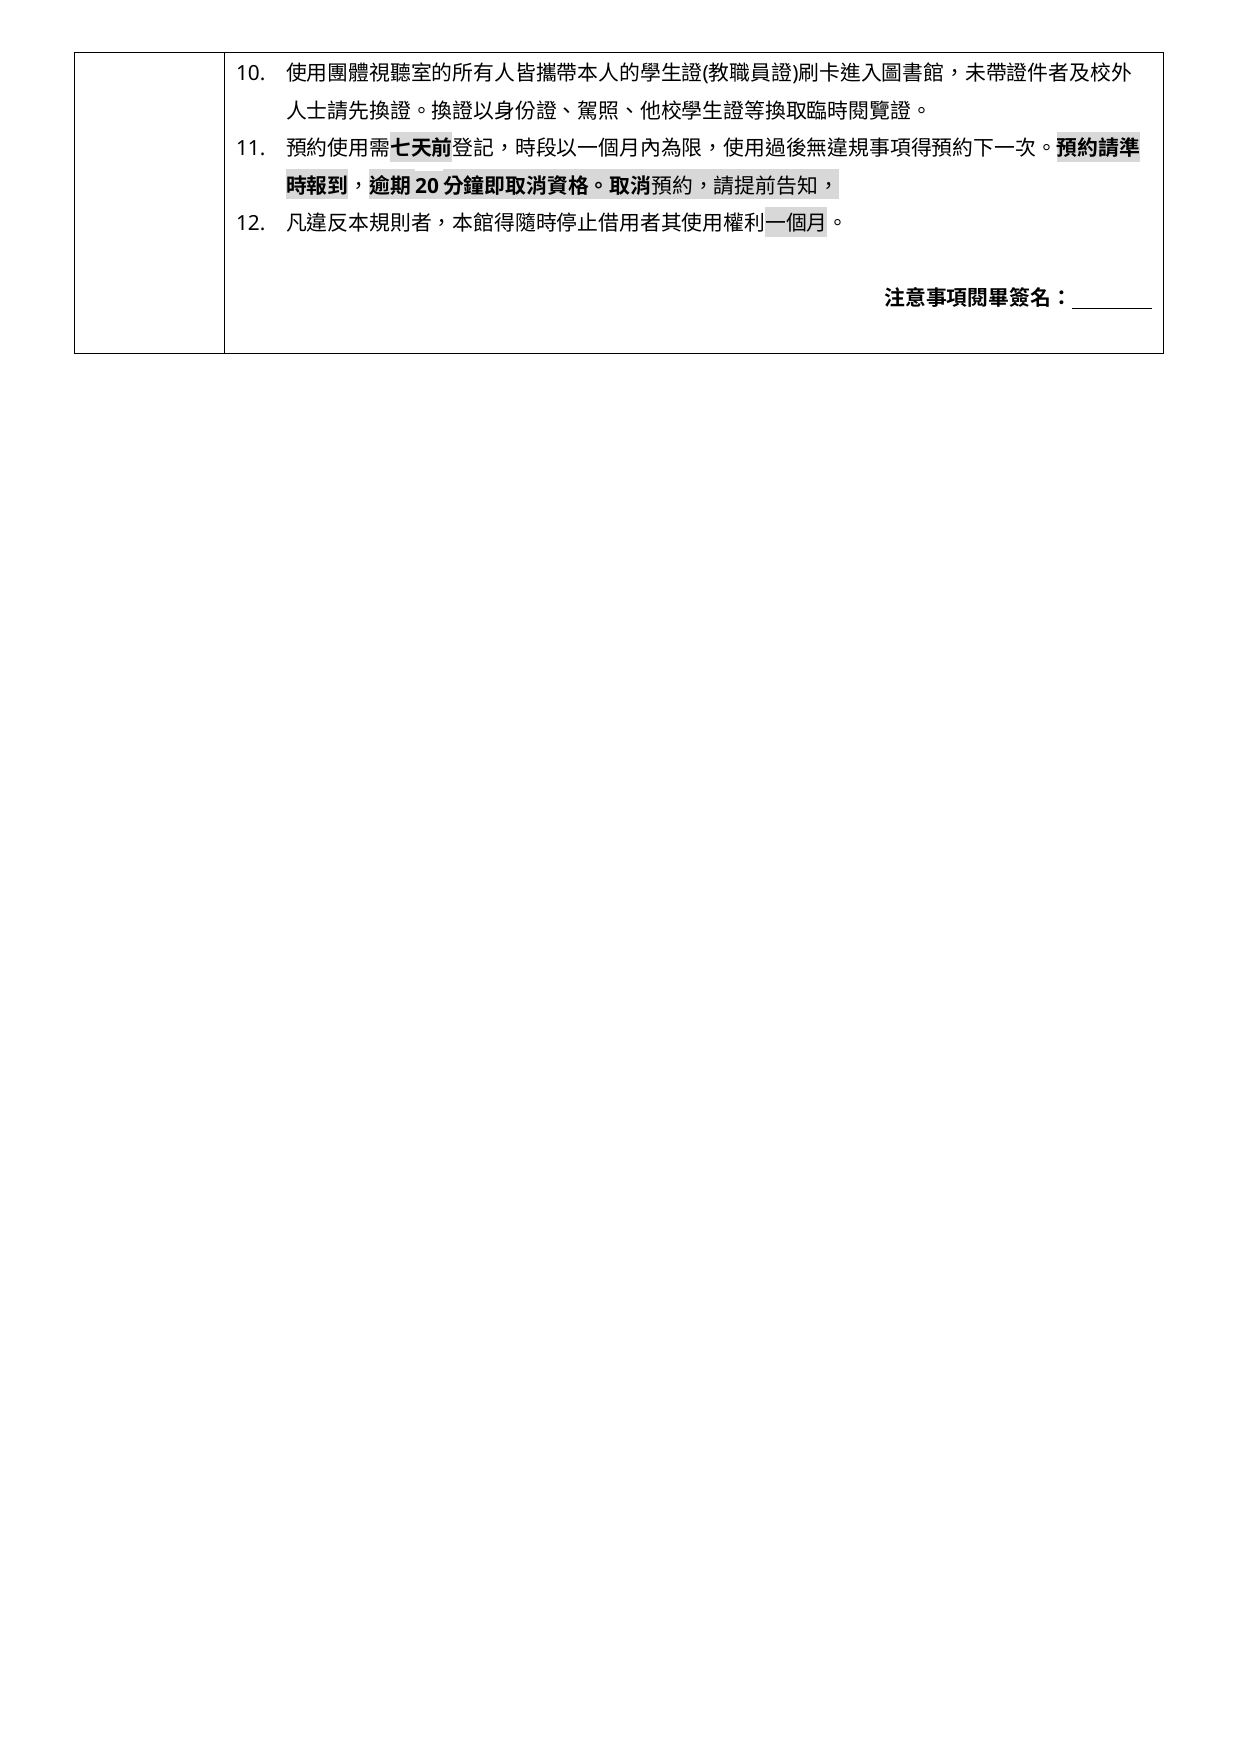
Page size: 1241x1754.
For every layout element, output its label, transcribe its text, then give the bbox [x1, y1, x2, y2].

table_cell [75, 53, 224, 353]
table_cell 一、申請資格：凡本校專任教職員生均可憑教職員證或學生證預約申請借用。 二、申請方式：借用人應持本人證件向多元學習區櫃檯換取鑰匙，並於使用時間結束前歸還。 三、使用須知：有下列違規事項，皆停止借用權一個月 本校圖書館為提供師生視聽教學及研討，特設立團體視聽室。 凡本校師生因課業研討之需均可向本館提出申請使用本團體視聽室，惟不得申請在全學期固定時段使用，並需配合本館開放時間內進入使用。 凡本校師生20人以上，有使用視聽器材之需要者，得依本辦法申請使用團體視聽室。 申請使用團體視聽室，需事先填申請表，經本館依申請順序分配使用並發給核准使用單後方得使用。再憑身份證明文件向多元學習區櫃台索取核准單及團體視聽室鑰匙。 使用完畢後，請繳回團體視聽室鑰匙並取回身份證明文件。鑰匙不得自行複製或轉借他人，若有遺失應負賠償責任。 團體視聽室每次使用時間至多四小時，若無人預約得續借，同一日以一次為限。 團體視聽室內應保持整潔，不得抽煙、飲食及喧嘩等有礙公共場所秩序之情事，亦不得改變原有設施，離開圖書館時須將視聽器材歸位，並將門窗及燈光關閉，門鎖上。 使用期間請勿任意將本館館藏資料帶入利用，若需使用該資料時，應向出納櫃台辦理借閱手續。 使用期間如有損壞公務，應按市價賠償。 使用團體視聽室的所有人皆攜帶本人的學生證(教職員證)刷卡進入圖書館，未帶證件者及校外人士請先換證。換證以身份證、駕照、他校學生證等換取臨時閱覽證。 預約使用需七天前登記，時段以一個月內為限，使用過後無違規事項得預約下一次。預約請準時報到，逾期20分鐘即取消資格。取消預約，請提前告知， 凡違反本規則者，本館得隨時停止借用者其使用權利一個月。 注意事項閱畢簽名： [225, 53, 1163, 353]
